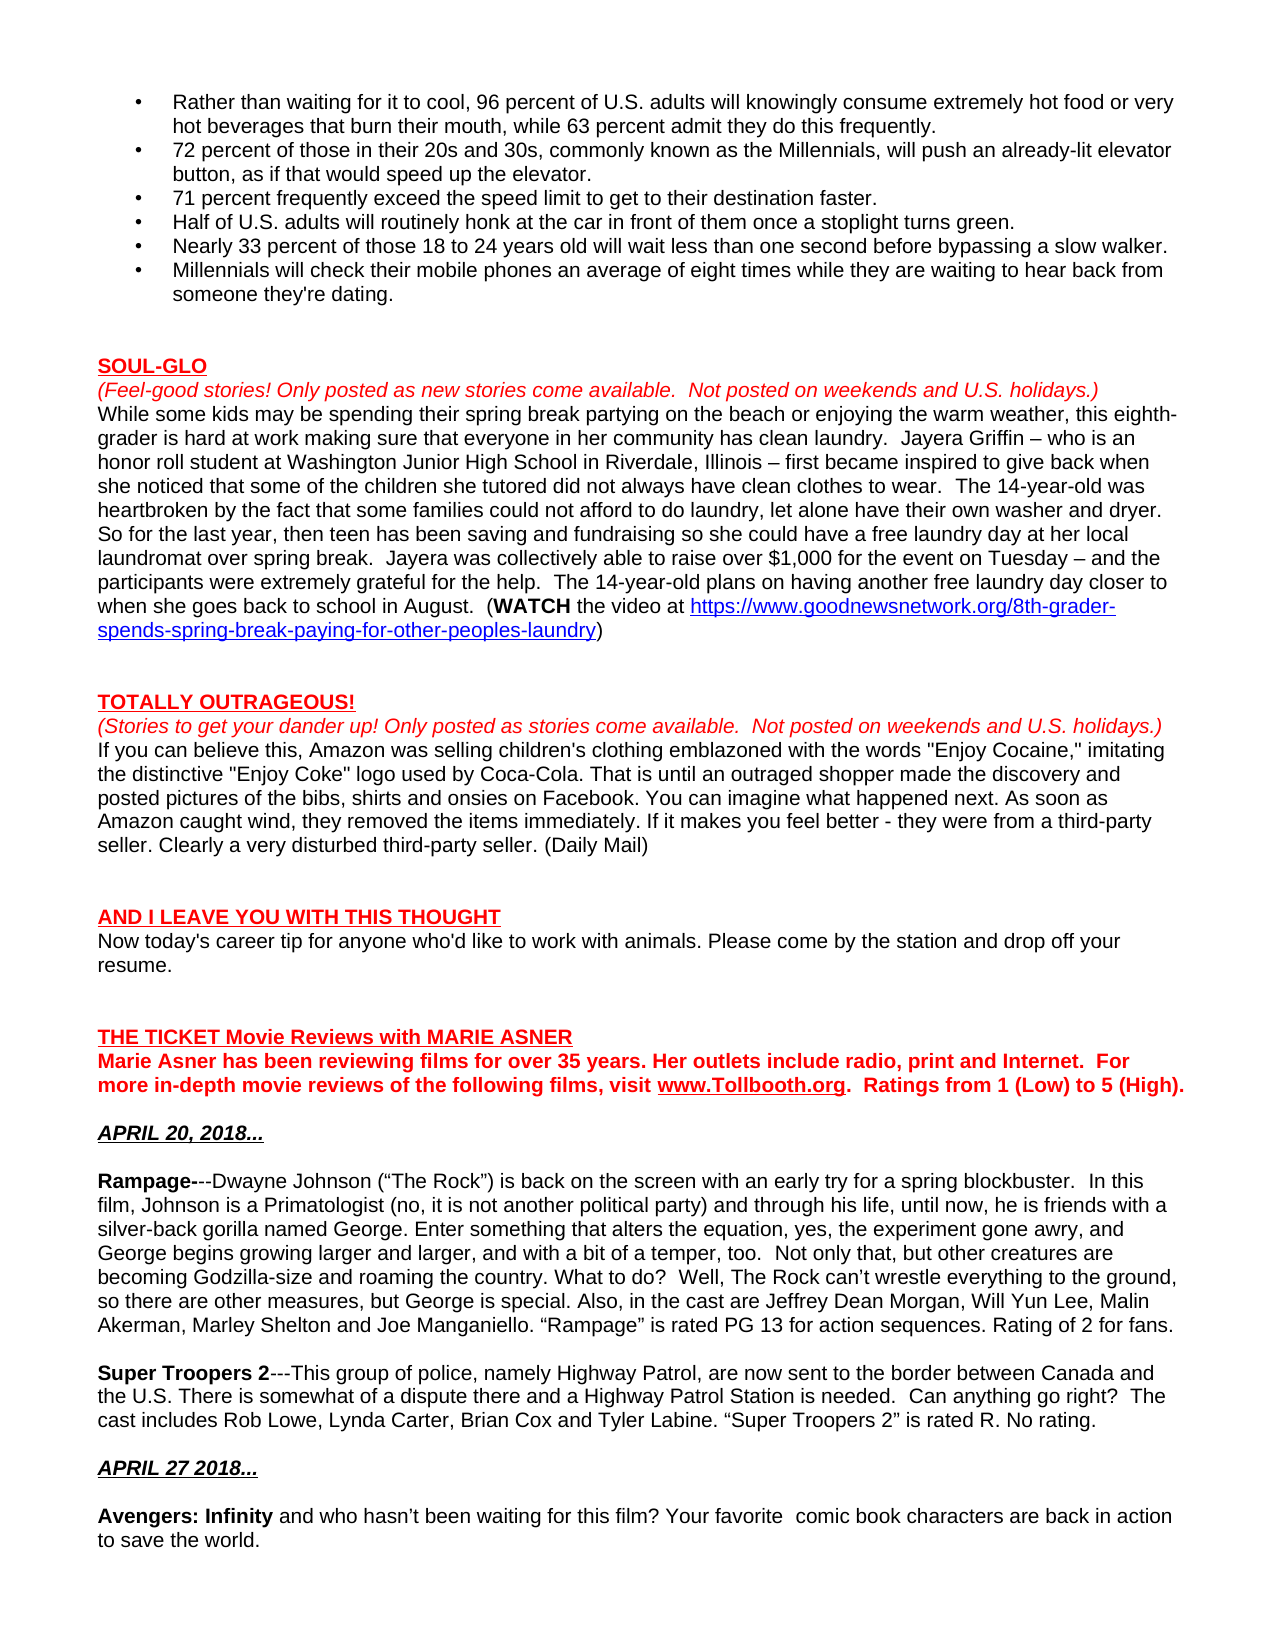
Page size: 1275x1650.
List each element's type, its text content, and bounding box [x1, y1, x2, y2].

list 71 percent frequently exceed the speed limit to get to their destination faster. [135, 186, 1185, 210]
text SOUL-GLO [97, 354, 1185, 378]
text APRIL 20, 2018... [97, 1097, 1185, 1145]
subtitle (Feel-good stories! Only posted as new stories come available. Not posted on weekends and U.S. holidays.) [97, 378, 1185, 402]
subtitle AND I LEAVE YOU WITH THIS THOUGHT [97, 905, 1185, 929]
list Millennials will check their mobile phones an average of eight times while they are waiting to hear back from someone they're dating. [135, 258, 1185, 306]
text While some kids may be spending their spring break partying on the beach or enjoying the warm weather, this eighth-grader is hard at work making sure that everyone in her community has clean laundry. Jayera Griffin – who is an honor roll student at Washington Junior High School in Riverdale, Illinois – first became inspired to give back when she noticed that some of the children she tutored did not always have clean clothes to wear. The 14-year-old was heartbroken by the fact that some families could not afford to do laundry, let alone have their own washer and dryer. So for the last year, then teen has been saving and fundraising so she could have a free laundry day at her local laundromat over spring break. Jayera was collectively able to raise over $1,000 for the event on Tuesday – and the participants were extremely grateful for the help. The 14-year-old plans on having another free laundry day closer to when she goes back to school in August. (WATCH the video at https://www.goodnewsnetwork.org/8th-grader-spends-spring-break-paying-for-other-peoples-laundry) [97, 402, 1185, 642]
text THE TICKET Movie Reviews with MARIE ASNER [97, 1025, 1185, 1049]
text Super Troopers 2---This group of police, namely Highway Patrol, are now sent to the border between Canada and the U.S. There is somewhat of a dispute there and a Highway Patrol Station is needed. Can anything go right? The cast includes Rob Lowe, Lynda Carter, Brian Cox and Tyler Labine. “Super Troopers 2” is rated R. No rating. [97, 1360, 1185, 1432]
text Marie Asner has been reviewing films for over 35 years. Her outlets include radio, print and Internet. For more in-depth movie reviews of the following films, visit www.Tollbooth.org. Ratings from 1 (Low) to 5 (High). [97, 1049, 1185, 1097]
text If you can believe this, Amazon was selling children's clothing emblazoned with the words "Enjoy Cocaine," imitating the distinctive "Enjoy Coke" logo used by Coca-Cola. That is until an outraged shopper made the discovery and posted pictures of the bibs, shirts and onsies on Facebook. You can imagine what happened next. As soon as Amazon caught wind, they removed the items immediately. If it makes you feel better - they were from a third-party seller. Clearly a very disturbed third-party seller. (Daily Mail) [97, 737, 1185, 857]
text Now today's career tip for anyone who'd like to work with animals. Please come by the station and drop off your resume. [97, 929, 1185, 977]
list 72 percent of those in their 20s and 30s, commonly known as the Millennials, will push an already-lit elevator button, as if that would speed up the elevator. [135, 138, 1185, 186]
subtitle TOTALLY OUTRAGEOUS! [97, 689, 1185, 713]
text Rampage---Dwayne Johnson (“The Rock”) is back on the screen with an early try for a spring blockbuster. In this film, Johnson is a Primatologist (no, it is not another political party) and through his life, until now, he is friends with a silver-back gorilla named George. Enter something that alters the equation, yes, the experiment gone awry, and George begins growing larger and larger, and with a bit of a temper, too. Not only that, but other creatures are becoming Godzilla-size and roaming the country. What to do? Well, The Rock can’t wrestle everything to the ground, so there are other measures, but George is special. Also, in the cast are Jeffrey Dean Morgan, Will Yun Lee, Malin Akerman, Marley Shelton and Joe Manganiello. “Rampage” is rated PG 13 for action sequences. Rating of 2 for fans. [97, 1169, 1185, 1336]
list Half of U.S. adults will routinely honk at the car in front of them once a stoplight turns green. [135, 210, 1185, 234]
text (Stories to get your dander up! Only posted as stories come available. Not posted on weekends and U.S. holidays.) [97, 713, 1185, 737]
list Nearly 33 percent of those 18 to 24 years old will wait less than one second before bypassing a slow walker. [135, 234, 1185, 258]
text Avengers: Infinity and who hasn’t been waiting for this film? Your favorite comic book characters are back in action to save the world. [97, 1504, 1185, 1552]
text APRIL 27 2018... [97, 1456, 1185, 1480]
list Rather than waiting for it to cool, 96 percent of U.S. adults will knowingly consume extremely hot food or very hot beverages that burn their mouth, while 63 percent admit they do this frequently. [135, 90, 1185, 138]
